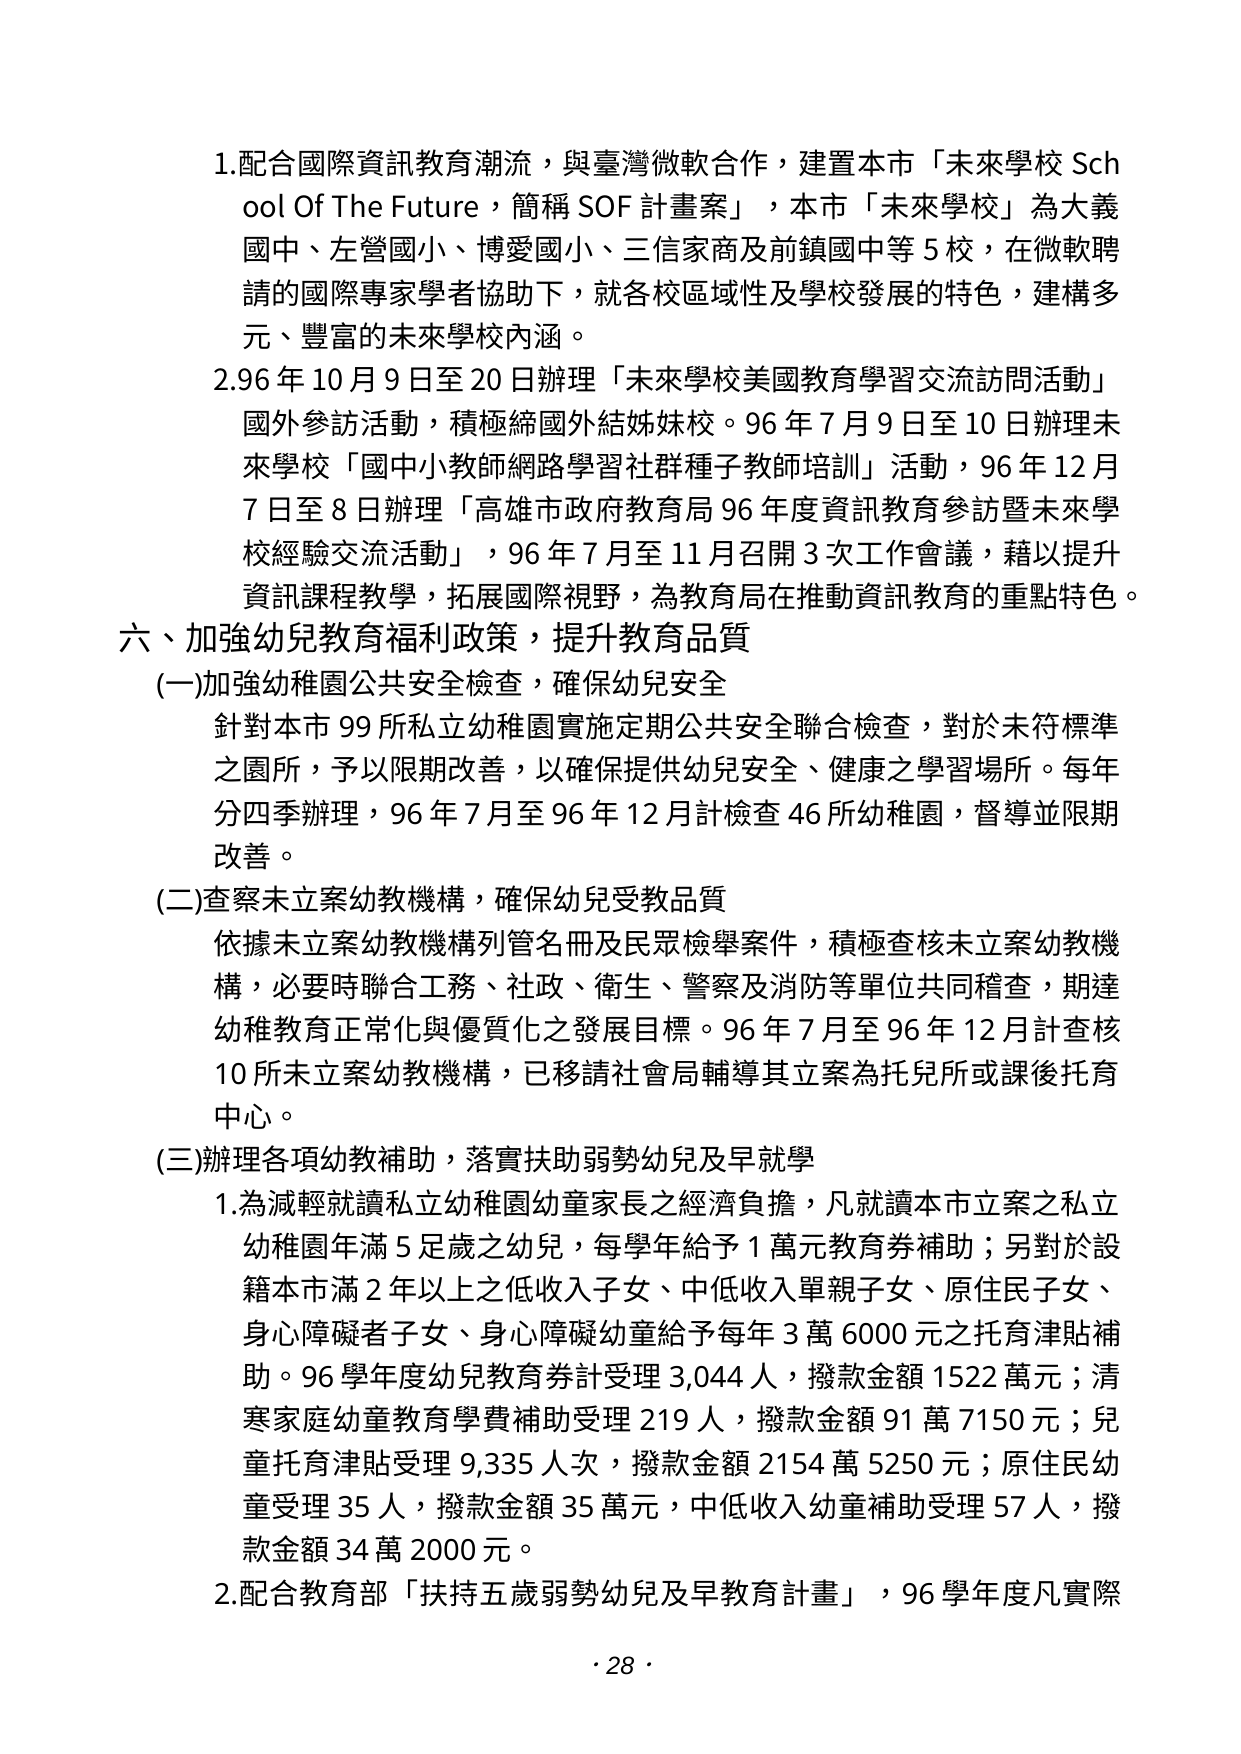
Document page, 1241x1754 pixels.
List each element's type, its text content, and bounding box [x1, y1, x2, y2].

text (二)查察未立案幼教機構，確保幼兒受教品質 [156, 876, 1121, 919]
text 1.配合國際資訊教育潮流，與臺灣微軟合作，建置本市「未來學校School Of The Future，簡稱SOF計畫案」，本市「未來學校」為大義國中、左營國小、博愛國小、三信家商及前鎮國中等5校，在微軟聘請的國際專家學者協助下，就各校區域性及學校發展的特色，建構多元、豐富的未來學校內涵。 [213, 139, 1121, 356]
text 2.96年10月9日至20日辦理「未來學校美國教育學習交流訪問活動」國外參訪活動，積極締國外結姊妹校。96年7月9日至10日辦理未來學校「國中小教師網路學習社群種子教師培訓」活動，96年12月7日至8日辦理「高雄市政府教育局96年度資訊教育參訪暨未來學校經驗交流活動」，96年7月至11月召開3次工作會議，藉以提升資訊課程教學，拓展國際視野，為教育局在推動資訊教育的重點特色。 [213, 356, 1121, 616]
text (一)加強幼稚園公共安全檢查，確保幼兒安全 [156, 659, 1121, 703]
text 1.為減輕就讀私立幼稚園幼童家長之經濟負擔，凡就讀本市立案之私立幼稚園年滿5足歲之幼兒，每學年給予1萬元教育券補助；另對於設籍本市滿2年以上之低收入子女、中低收入單親子女、原住民子女、身心障礙者子女、身心障礙幼童給予每年3萬6000元之托育津貼補助。96學年度幼兒教育券計受理3,044人，撥款金額1522萬元；清寒家庭幼童教育學費補助受理219人，撥款金額91萬7150元；兒童托育津貼受理9,335人次，撥款金額2154萬5250元；原住民幼童受理35人，撥款金額35萬元，中低收入幼童補助受理57人，撥款金額34萬2000元。 [213, 1179, 1121, 1569]
text 依據未立案幼教機構列管名冊及民眾檢舉案件，積極查核未立案幼教機構，必要時聯合工務、社政、衛生、警察及消防等單位共同稽查，期達幼稚教育正常化與優質化之發展目標。96年7月至96年12月計查核10所未立案幼教機構，已移請社會局輔導其立案為托兒所或課後托育中心。 [213, 919, 1121, 1136]
text 六、加強幼兒教育福利政策，提升教育品質 [119, 616, 1121, 659]
text 針對本市99所私立幼稚園實施定期公共安全聯合檢查，對於未符標準之園所，予以限期改善，以確保提供幼兒安全、健康之學習場所。每年分四季辦理，96年7月至96年12月計檢查46所幼稚園，督導並限期改善。 [213, 703, 1121, 876]
text 2.配合教育部「扶持五歲弱勢幼兒及早教育計畫」，96學年度凡實際 [213, 1569, 1121, 1613]
text (三)辦理各項幼教補助，落實扶助弱勢幼兒及早就學 [156, 1136, 1121, 1179]
